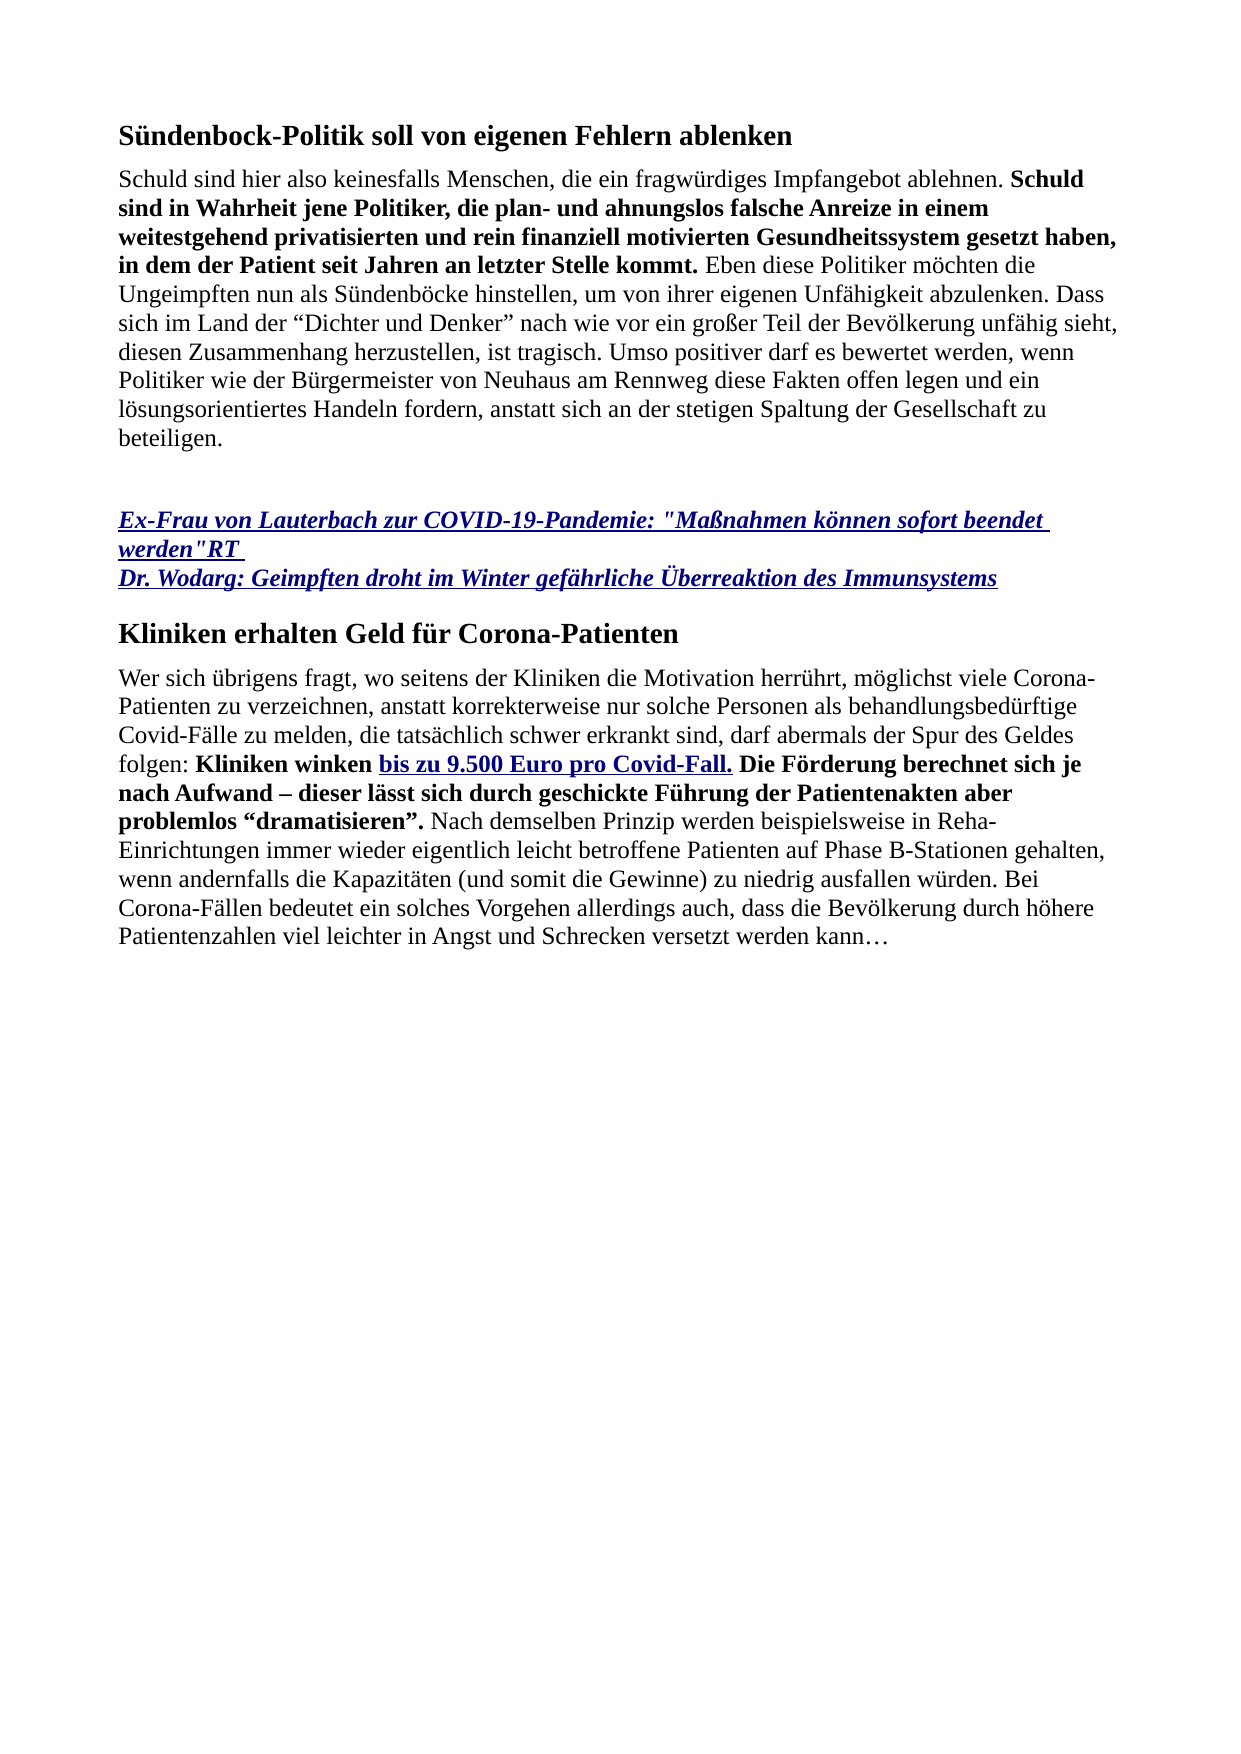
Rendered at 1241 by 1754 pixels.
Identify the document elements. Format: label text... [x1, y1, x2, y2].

text Dr. Wodarg: Geimpften droht im Winter gefährliche Überreaktion des Immunsystems [118, 563, 1122, 592]
text Schuld sind hier also keinesfalls Menschen, die ein fragwürdiges Impfangebot ablehnen. Schuld sind in Wahrheit jene Politiker, die plan- und ahnungslos falsche Anreize in einem weitestgehend privatisierten und rein finanziell motivierten Gesundheitssystem gesetzt haben, in dem der Patient seit Jahren an letzter Stelle kommt. Eben diese Politiker möchten die Ungeimpften nun als Sündenböcke hinstellen, um von ihrer eigenen Unfähigkeit abzulenken. Dass sich im Land der “Dichter und Denker” nach wie vor ein großer Teil der Bevölkerung unfähig sieht, diesen Zusammenhang herzustellen, ist tragisch. Umso positiver darf es bewertet werden, wenn Politiker wie der Bürgermeister von Neuhaus am Rennweg diese Fakten offen legen und ein lösungsorientiertes Handeln fordern, anstatt sich an der stetigen Spaltung der Gesellschaft zu beteiligen. [118, 164, 1122, 452]
subtitle Kliniken erhalten Geld für Corona-Patienten [118, 617, 1122, 650]
subtitle Sündenbock-Politik soll von eigenen Fehlern ablenken [118, 118, 1122, 152]
text Ex-Frau von Lauterbach zur COVID-19-Pandemie: "Maßnahmen können sofort beendet werden"RT [118, 505, 1122, 563]
text Wer sich übrigens fragt, wo seitens der Kliniken die Motivation herrührt, möglichst viele Corona-Patienten zu verzeichnen, anstatt korrekterweise nur solche Personen als behandlungsbedürftige Covid-Fälle zu melden, die tatsächlich schwer erkrankt sind, darf abermals der Spur des Geldes folgen: Kliniken winken bis zu 9.500 Euro pro Covid-Fall. Die Förderung berechnet sich je nach Aufwand – dieser lässt sich durch geschickte Führung der Patientenakten aber problemlos “dramatisieren”. Nach demselben Prinzip werden beispielsweise in Reha-Einrichtungen immer wieder eigentlich leicht betroffene Patienten auf Phase B-Stationen gehalten, wenn andernfalls die Kapazitäten (und somit die Gewinne) zu niedrig ausfallen würden. Bei Corona-Fällen bedeutet ein solches Vorgehen allerdings auch, dass die Bevölkerung durch höhere Patientenzahlen viel leichter in Angst und Schrecken versetzt werden kann… [118, 663, 1122, 950]
